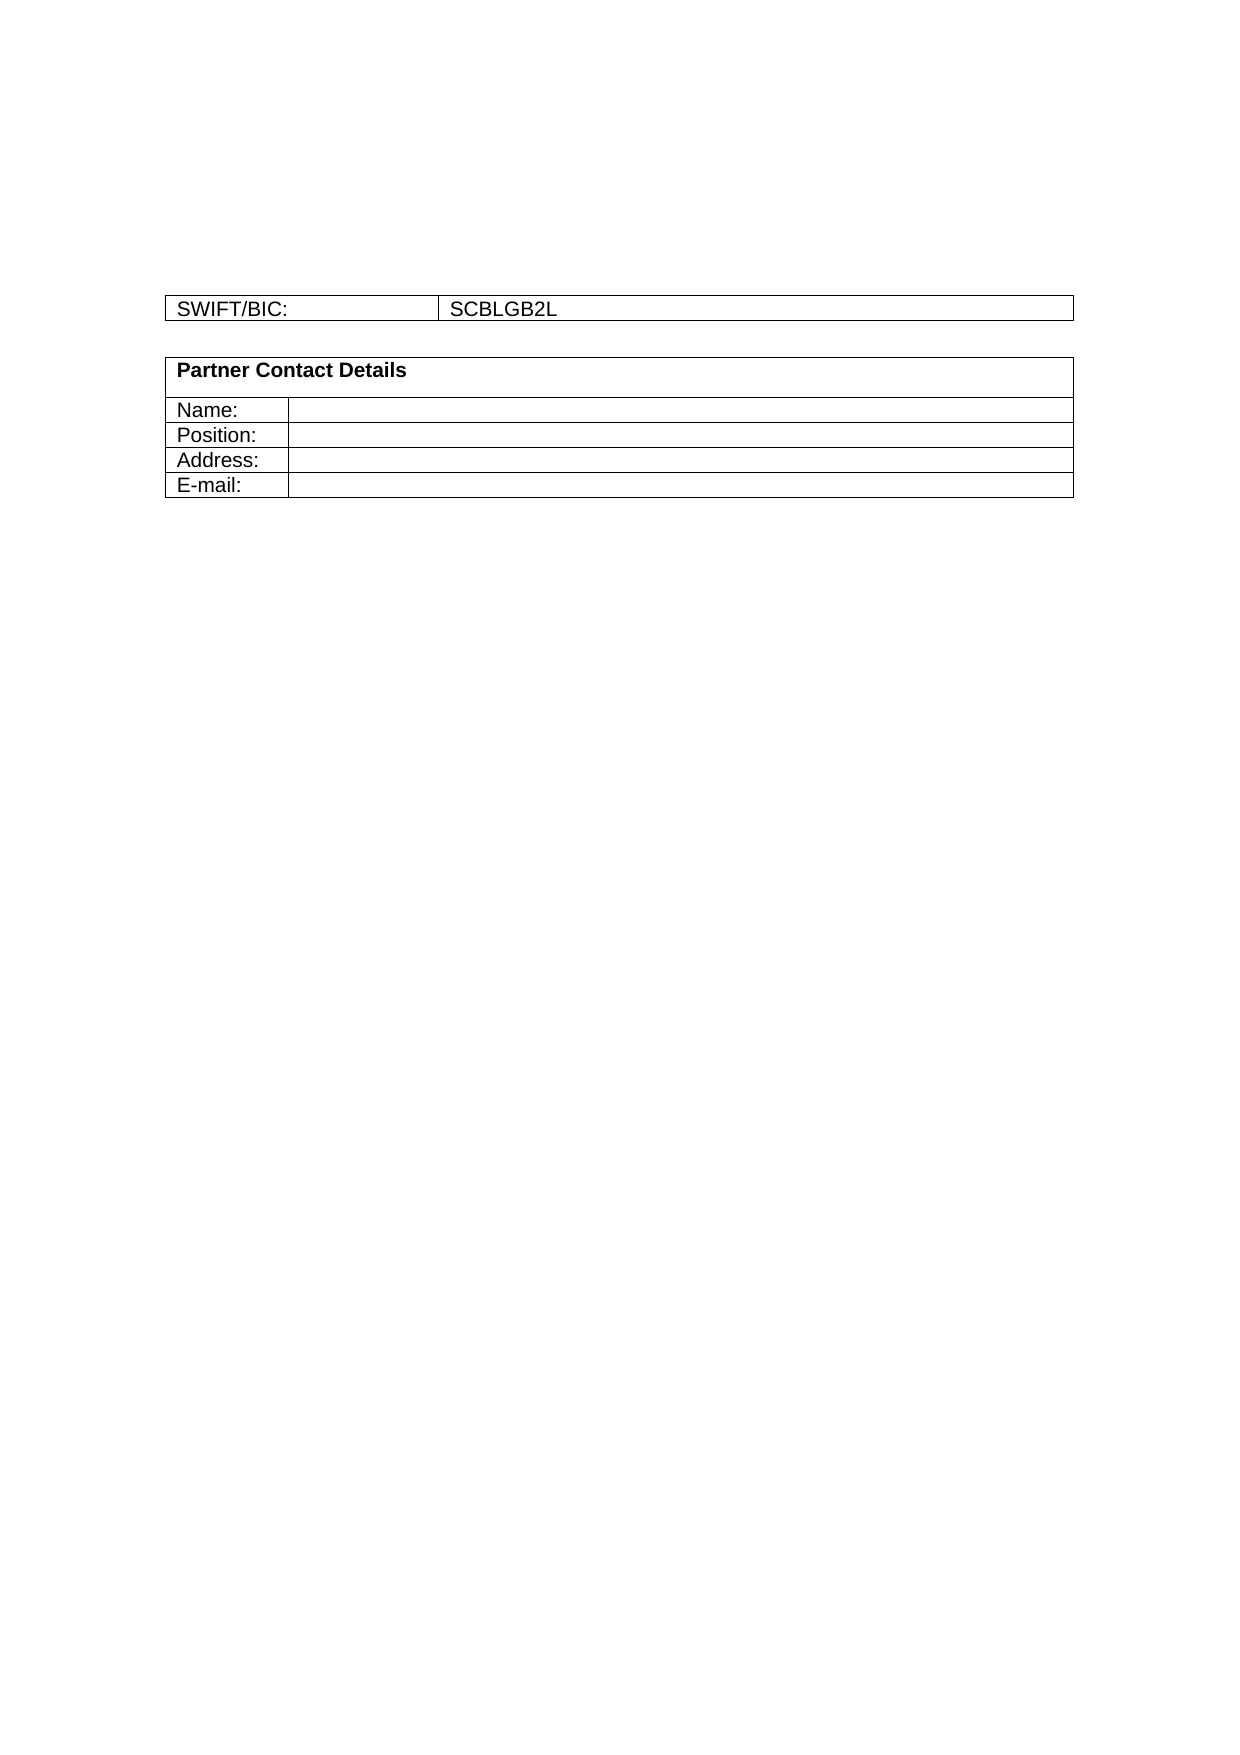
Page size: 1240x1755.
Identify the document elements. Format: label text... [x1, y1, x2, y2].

table_cell Name: [166, 398, 288, 422]
table_cell [289, 423, 1073, 447]
table_cell [289, 473, 1073, 497]
table_cell Address: [166, 448, 288, 472]
table_cell [289, 398, 1073, 422]
table_header Partner Contact Details [166, 358, 1073, 397]
table_cell SWIFT/BIC: [166, 296, 438, 320]
table_cell [289, 448, 1073, 472]
table_cell E-mail: [166, 473, 288, 497]
table_cell Position: [166, 423, 288, 447]
table_cell SCBLGB2L [439, 296, 1073, 320]
